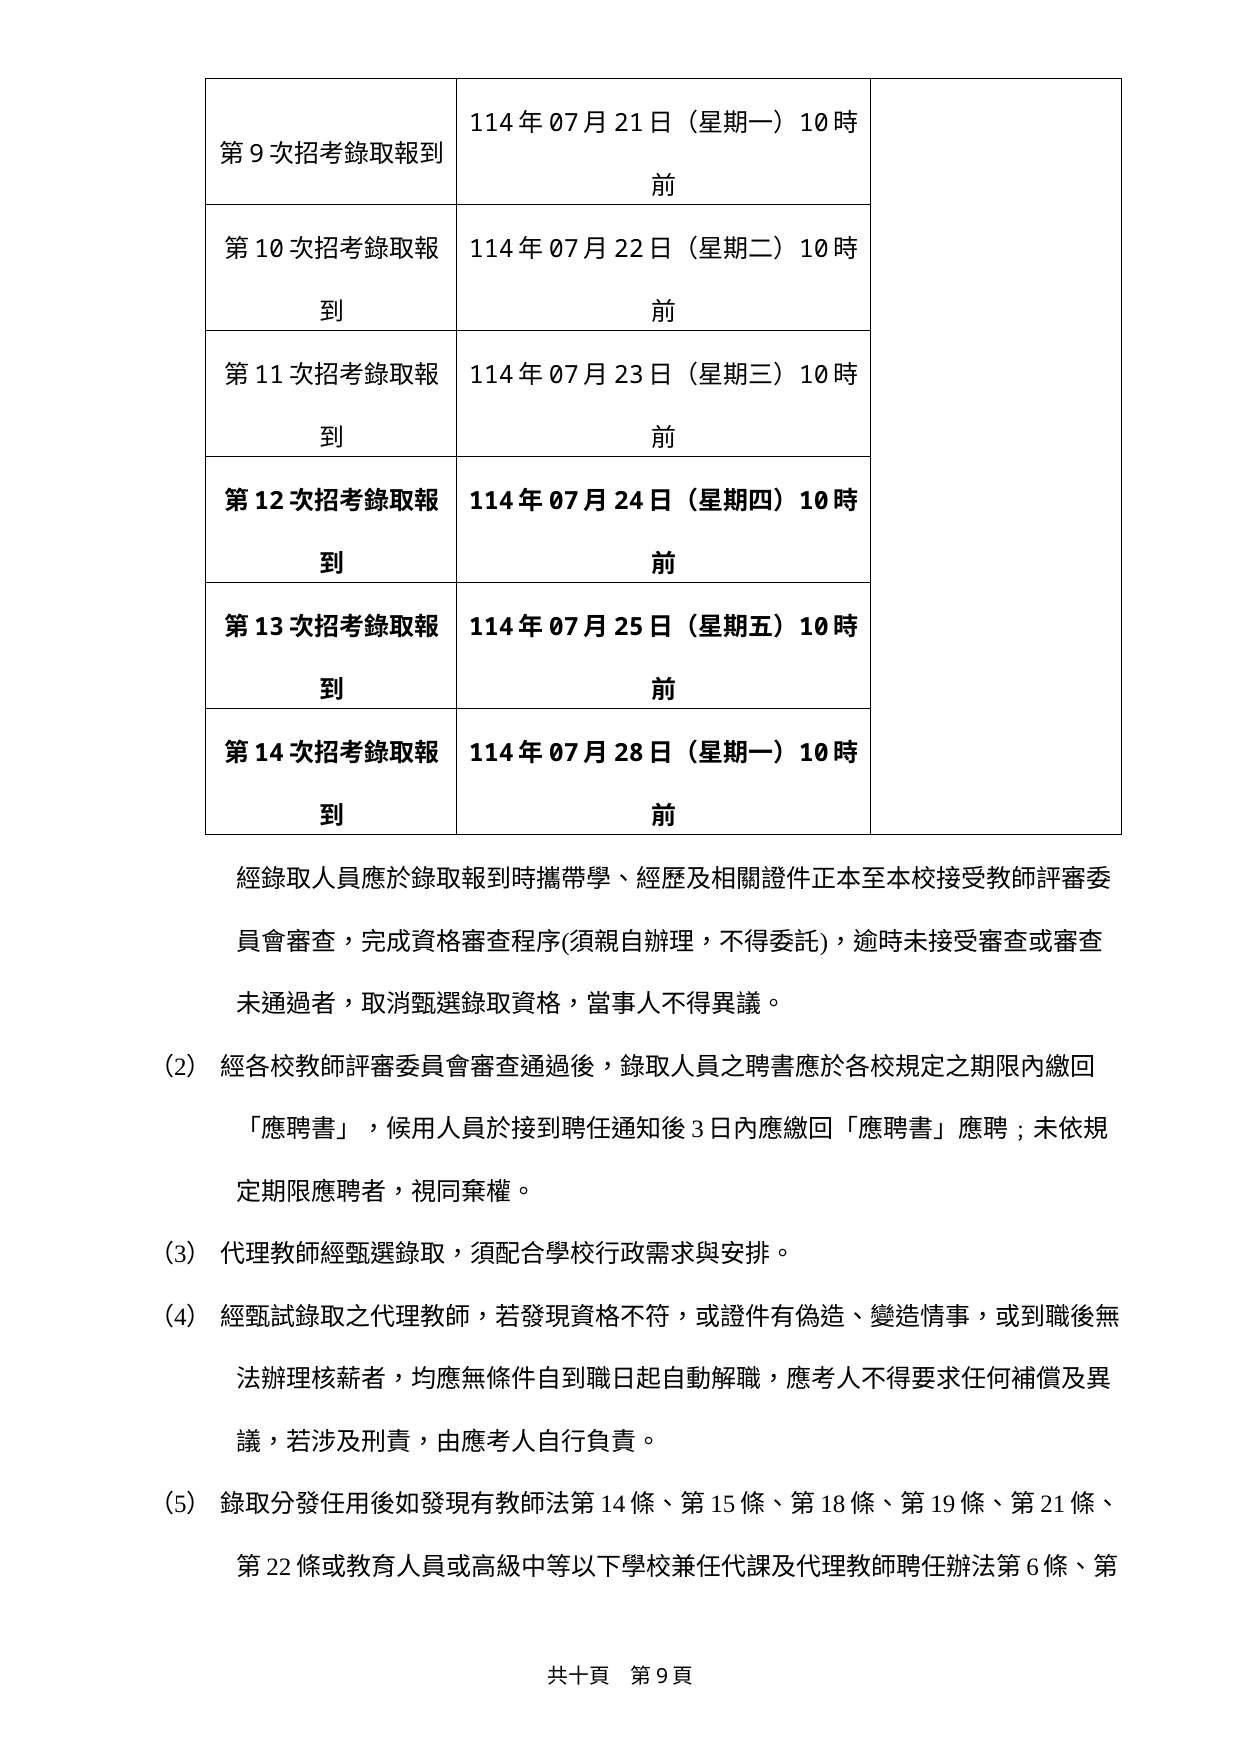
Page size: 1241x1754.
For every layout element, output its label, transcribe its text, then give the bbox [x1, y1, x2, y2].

table_cell 114年07月21日（星期一）10時前 [457, 79, 870, 204]
table_cell 114年07月28日（星期一）10時前 [457, 709, 870, 834]
table_cell 114年07月24日（星期四）10時前 [457, 457, 870, 582]
list 代理教師經甄選錄取，須配合學校行政需求與安排。 [149, 1210, 1122, 1273]
list 錄取分發任用後如發現有教師法第14條、第15條、第18條、第19條、第21條、第22條或教育人員或高級中等以下學校兼任代課及代理教師聘任辦法第6條、第 [149, 1460, 1122, 1585]
text 經錄取人員應於錄取報到時攜帶學、經歷及相關證件正本至本校接受教師評審委員會審查，完成資格審查程序(須親自辦理，不得委託)，逾時未接受審查或審查未通過者，取消甄選錄取資格，當事人不得異議。 [236, 835, 1122, 1023]
table_header [871, 79, 1121, 834]
table_cell 114年07月25日（星期五）10時前 [457, 583, 870, 708]
table_cell 114年07月22日（星期二）10時前 [457, 205, 870, 330]
table_cell 第13次招考錄取報到 [206, 583, 456, 708]
table_cell 114年07月23日（星期三）10時前 [457, 331, 870, 456]
table_cell 第9次招考錄取報到 [206, 79, 456, 204]
list 經甄試錄取之代理教師，若發現資格不符，或證件有偽造、變造情事，或到職後無法辦理核薪者，均應無條件自到職日起自動解職，應考人不得要求任何補償及異議，若涉及刑責，由應考人自行負責。 [149, 1273, 1122, 1460]
list 經各校教師評審委員會審查通過後，錄取人員之聘書應於各校規定之期限內繳回「應聘書」，候用人員於接到聘任通知後3日內應繳回「應聘書」應聘﹔未依規定期限應聘者，視同棄權。 [149, 1023, 1122, 1210]
table_cell 第14次招考錄取報到 [206, 709, 456, 834]
table_cell 第11次招考錄取報到 [206, 331, 456, 456]
table_cell 第10次招考錄取報到 [206, 205, 456, 330]
table_cell 第12次招考錄取報到 [206, 457, 456, 582]
